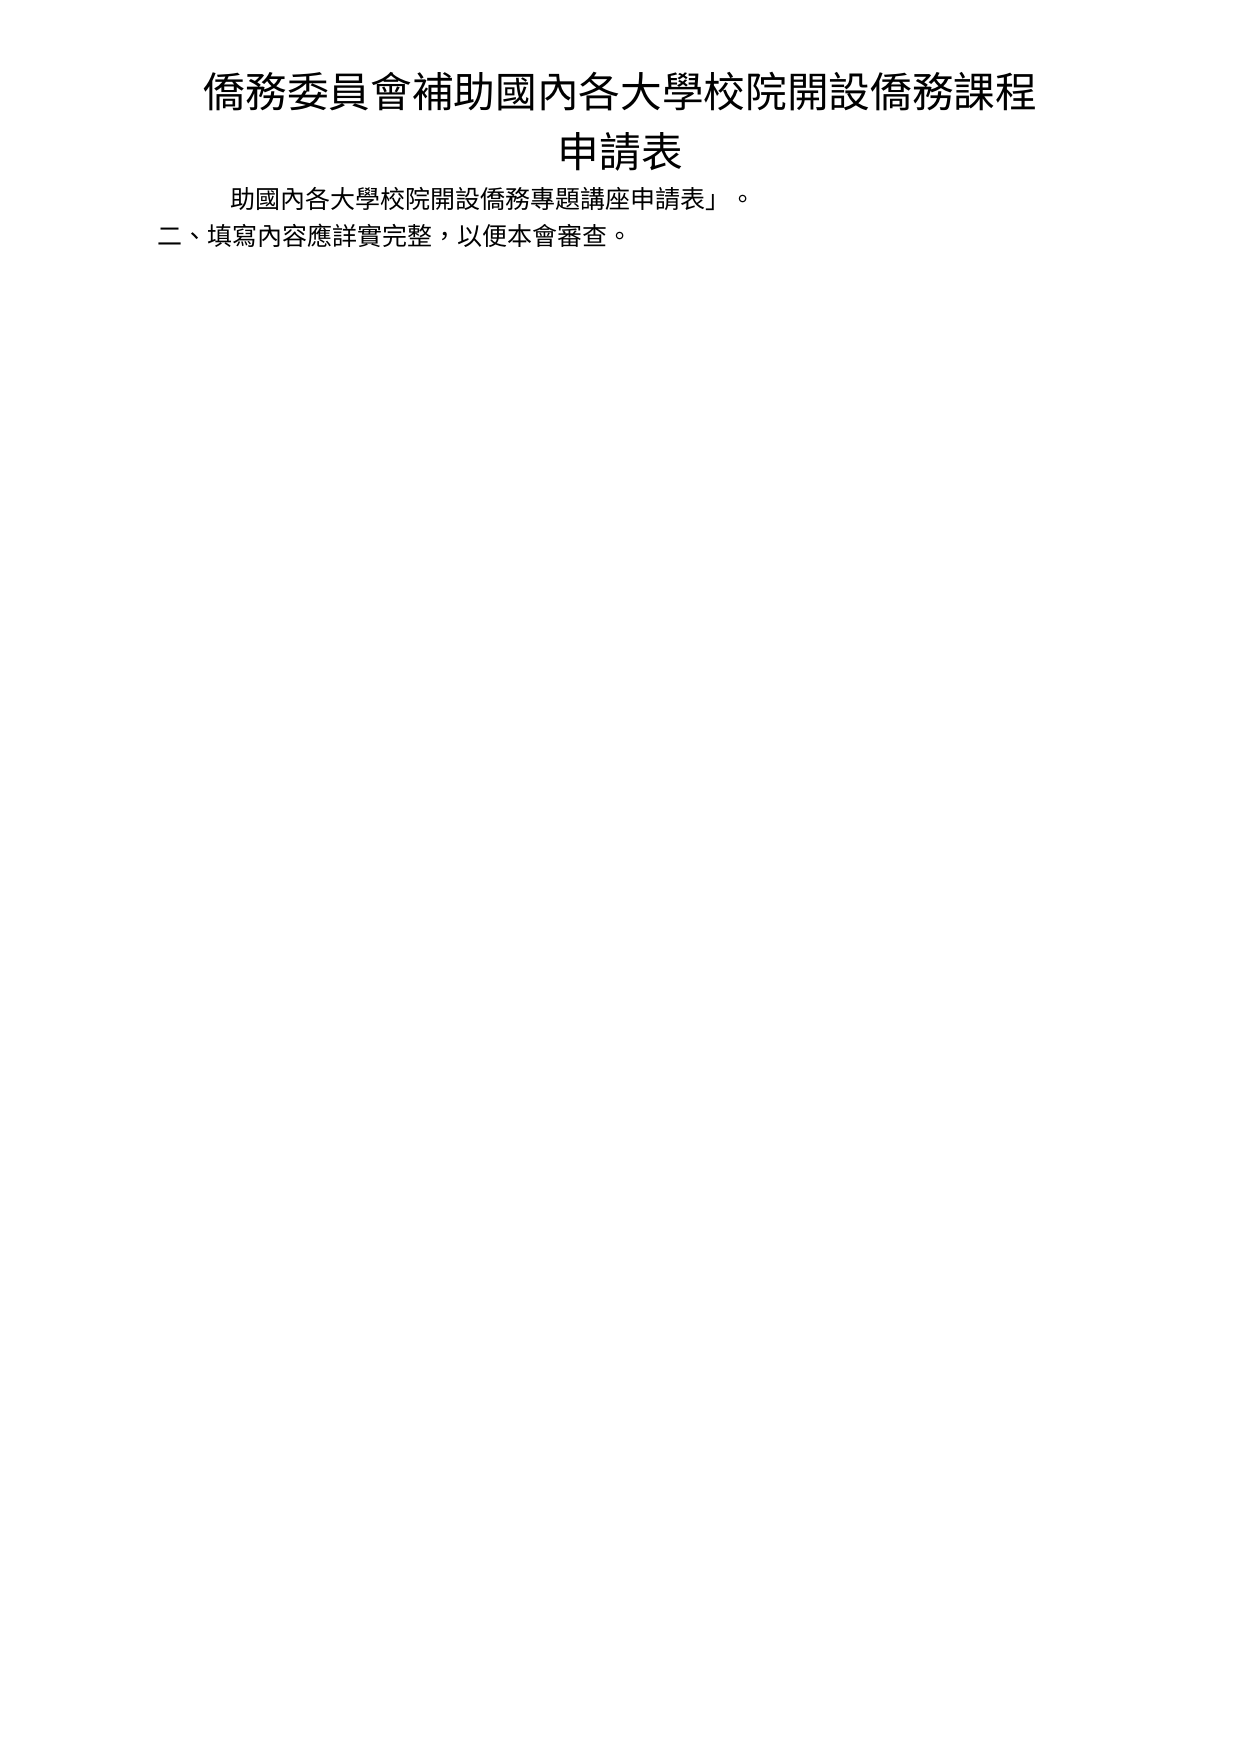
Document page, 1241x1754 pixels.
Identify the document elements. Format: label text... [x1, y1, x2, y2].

text 二、填寫內容應詳實完整，以便本會審查。 [118, 216, 1122, 252]
text 助國內各大學校院開設僑務專題講座申請表」。 [118, 180, 1122, 216]
